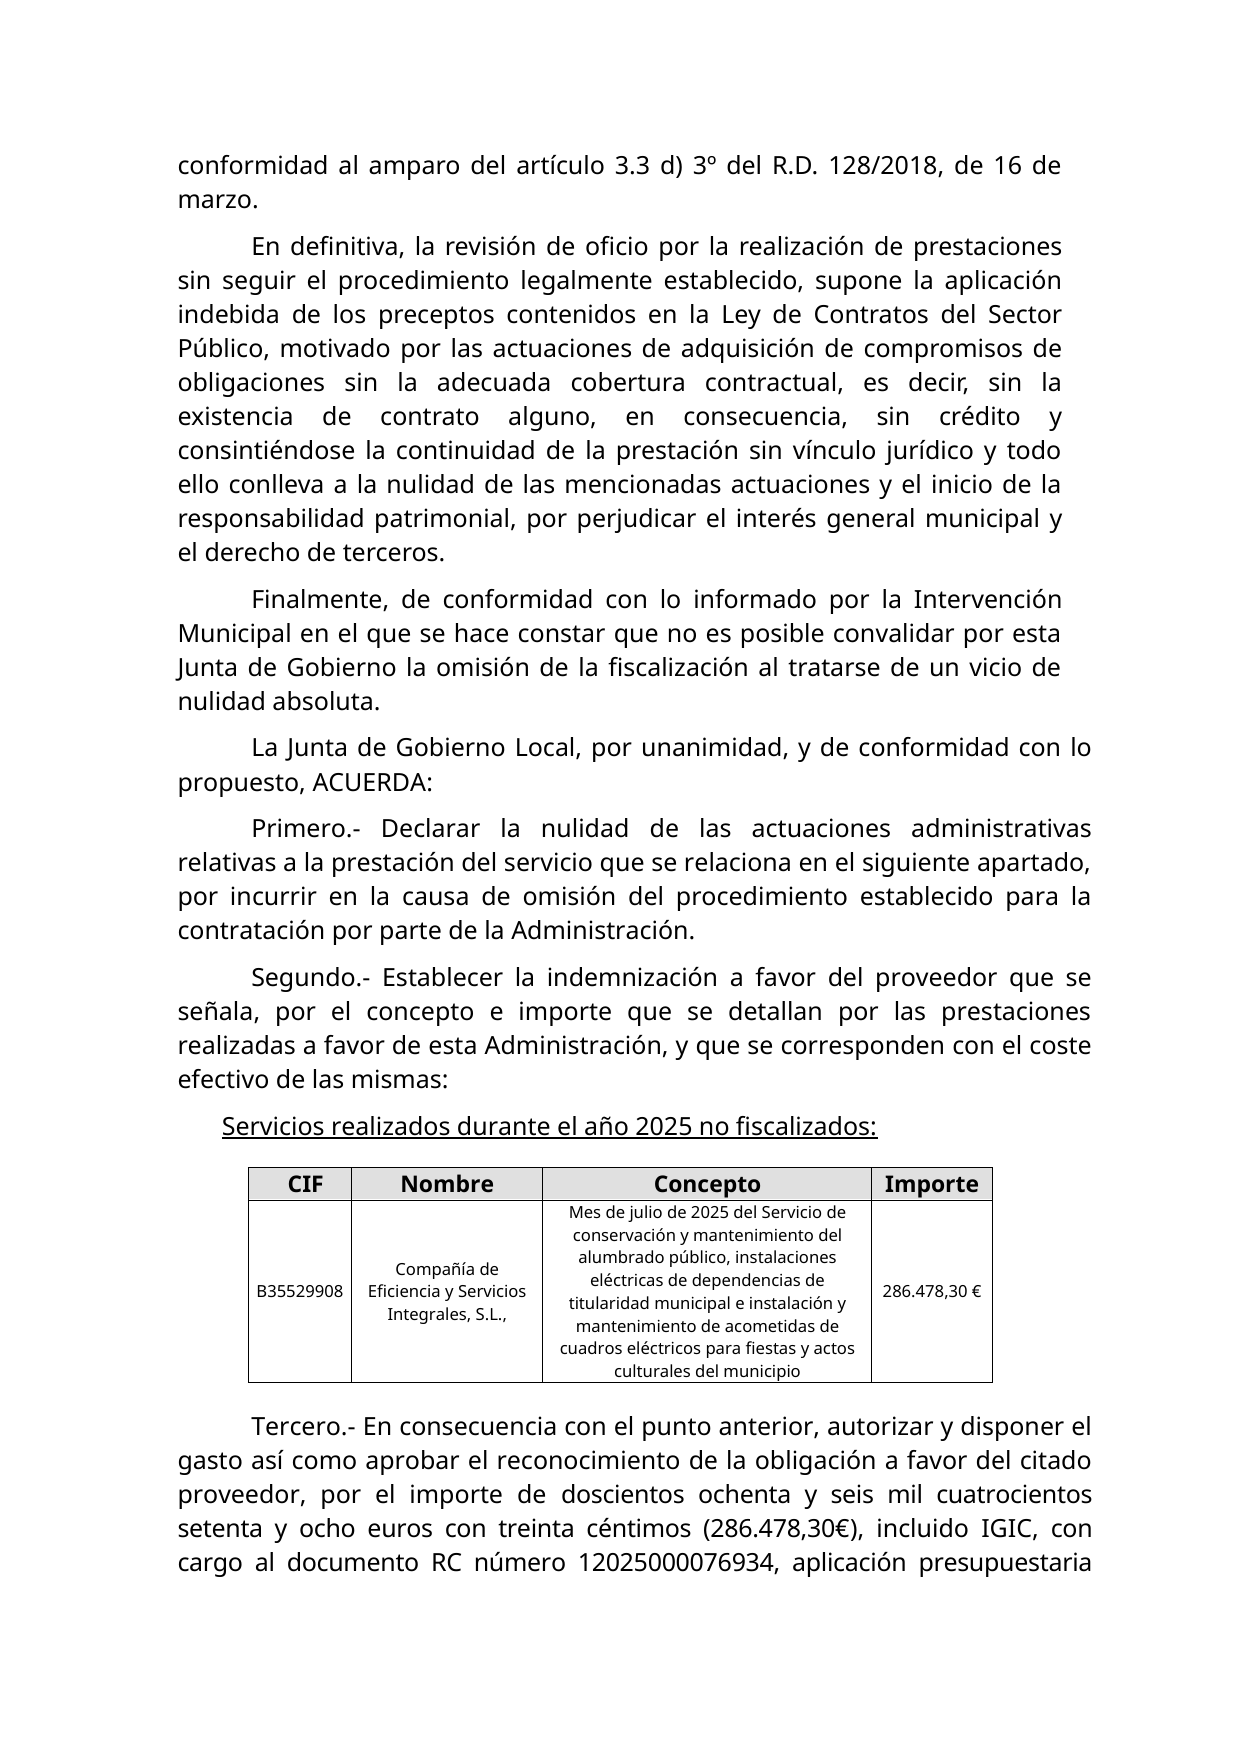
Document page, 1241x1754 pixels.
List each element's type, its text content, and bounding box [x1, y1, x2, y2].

text La Junta de Gobierno Local, por unanimidad, y de conformidad con lo propuesto, ACUERDA: [177, 730, 1093, 798]
table_cell Compañía de Eficiencia y Servicios Integrales, S.L., [352, 1201, 542, 1382]
table_cell B35529908 [249, 1201, 351, 1382]
text conformidad al amparo del artículo 3.3 d) 3º del R.D. 128/2018, de 16 de marzo. [177, 148, 1063, 216]
table_header Concepto [543, 1168, 871, 1199]
table_header Nombre [352, 1168, 542, 1199]
text Tercero.- En consecuencia con el punto anterior, autorizar y disponer el gasto así como aprobar el reconocimiento de la obligación a favor del citado proveedor, por el importe de doscientos ochenta y seis mil cuatrocientos setenta y ocho euros con treinta céntimos (286.478,30€), incluido IGIC, con cargo al documento RC número 12025000076934, aplicación presupuestaria [177, 1408, 1093, 1579]
table_cell 286.478,30 € [872, 1201, 992, 1382]
text Primero.- Declarar la nulidad de las actuaciones administrativas relativas a la prestación del servicio que se relaciona en el siguiente apartado, por incurrir en la causa de omisión del procedimiento establecido para la contratación por parte de la Administración. [177, 811, 1093, 947]
text Segundo.- Establecer la indemnización a favor del proveedor que se señala, por el concepto e importe que se detallan por las prestaciones realizadas a favor de esta Administración, y que se corresponden con el coste efectivo de las mismas: [177, 959, 1093, 1096]
table_header CIF [249, 1168, 351, 1199]
table_header Importe [872, 1168, 992, 1199]
table_cell Mes de julio de 2025 del Servicio de conservación y mantenimiento del alumbrado público, instalaciones eléctricas de dependencias de titularidad municipal e instalación y mantenimiento de acometidas de cuadros eléctricos para fiestas y actos culturales del municipio [543, 1201, 871, 1382]
text Finalmente, de conformidad con lo informado por la Intervención Municipal en el que se hace constar que no es posible convalidar por esta Junta de Gobierno la omisión de la fiscalización al tratarse de un vicio de nulidad absoluta. [177, 581, 1063, 718]
text Servicios realizados durante el año 2025 no fiscalizados: [222, 1108, 1093, 1142]
text En definitiva, la revisión de oficio por la realización de prestaciones sin seguir el procedimiento legalmente establecido, supone la aplicación indebida de los preceptos contenidos en la Ley de Contratos del Sector Público, motivado por las actuaciones de adquisición de compromisos de obligaciones sin la adecuada cobertura contractual, es decir, sin la existencia de contrato alguno, en consecuencia, sin crédito y consintiéndose la continuidad de la prestación sin vínculo jurídico y todo ello conlleva a la nulidad de las mencionadas actuaciones y el inicio de la responsabilidad patrimonial, por perjudicar el interés general municipal y el derecho de terceros. [177, 228, 1063, 569]
